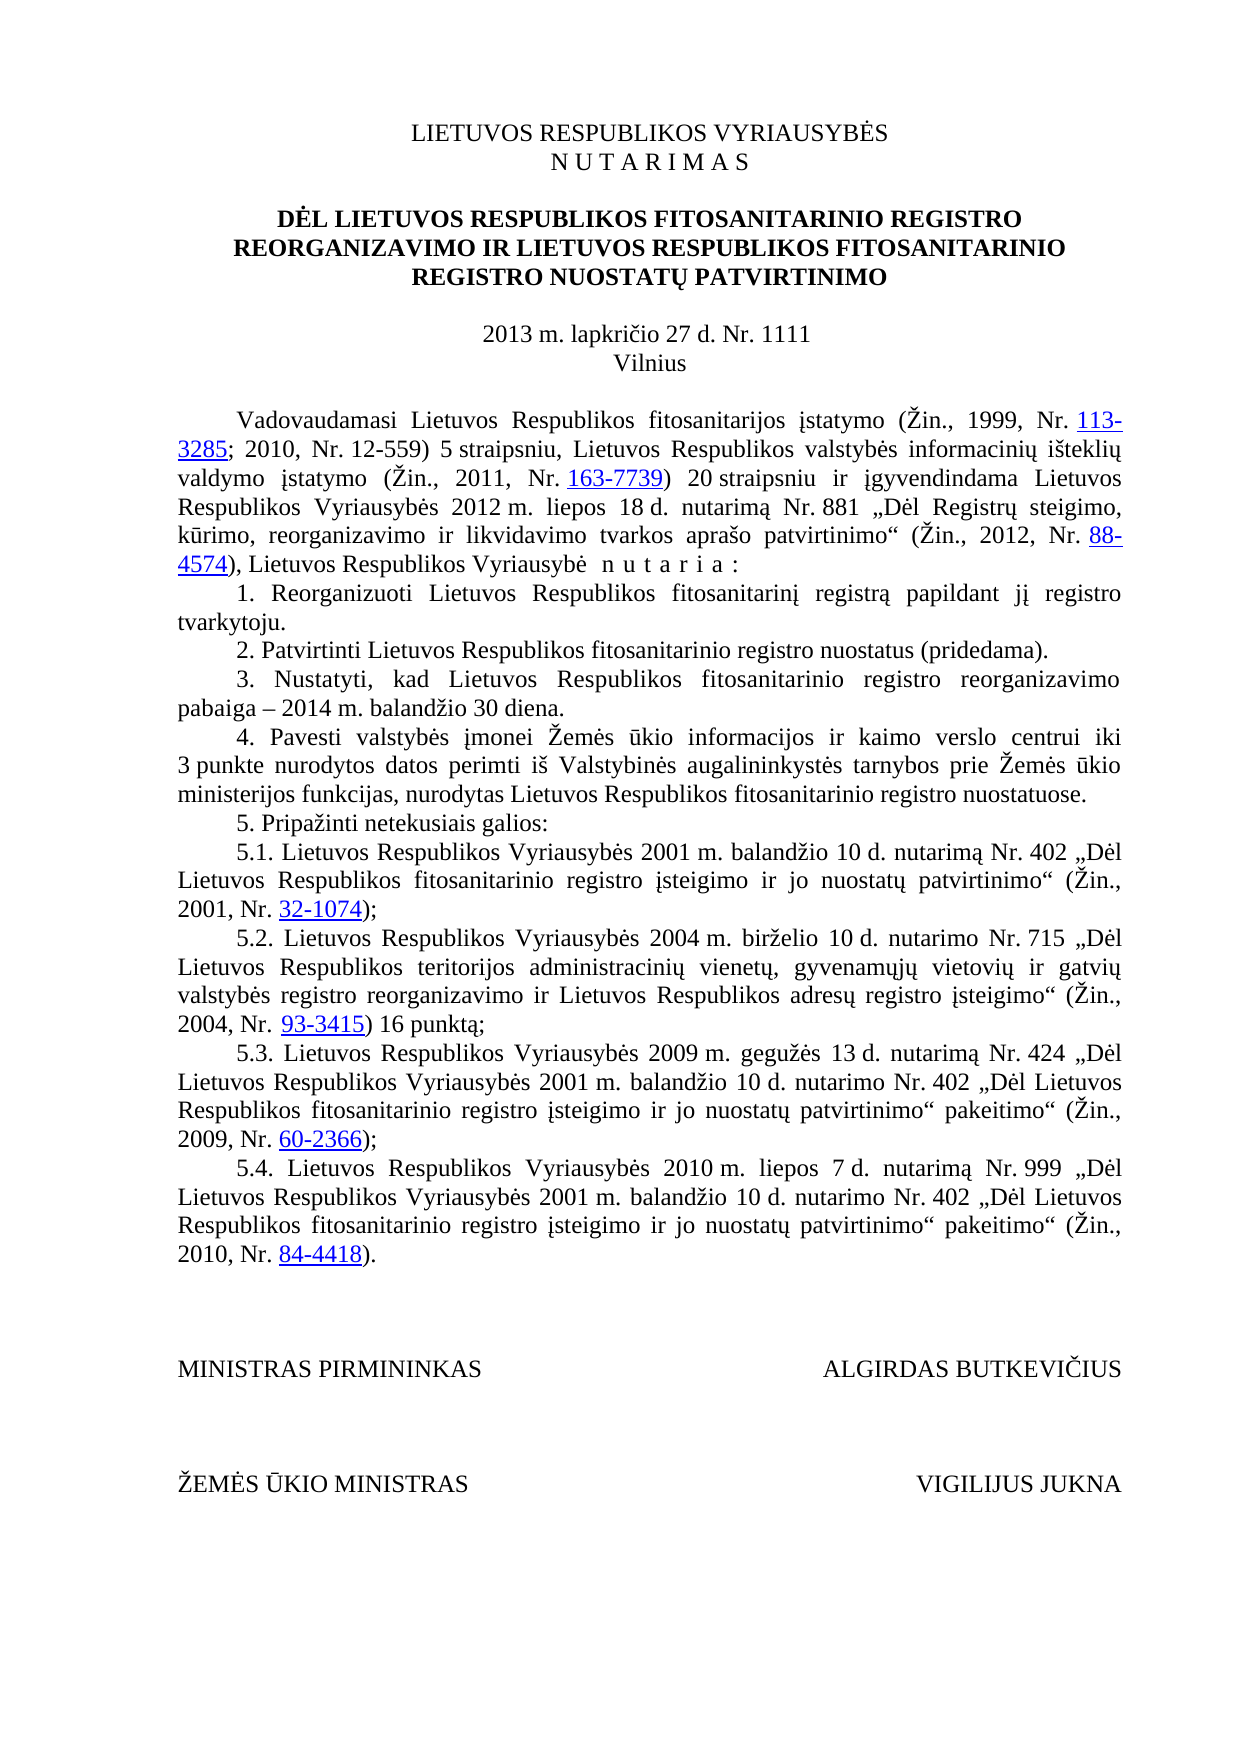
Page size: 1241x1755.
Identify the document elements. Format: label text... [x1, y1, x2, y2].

text 5.2. Lietuvos Respublikos Vyriausybės 2004 m. birželio 10 d. nutarimo Nr. 715 „Dėl Lietuvos Respublikos teritorijos administracinių vienetų, gyvenamųjų vietovių ir gatvių valstybės registro reorganizavimo ir Lietuvos Respublikos adresų registro įsteigimo“ (Žin., 2004, Nr. 93-3415) 16 punktą; [177, 923, 1122, 1038]
text 5.3. Lietuvos Respublikos Vyriausybės 2009 m. gegužės 13 d. nutarimą Nr. 424 „Dėl Lietuvos Respublikos Vyriausybės 2001 m. balandžio 10 d. nutarimo Nr. 402 „Dėl Lietuvos Respublikos fitosanitarinio registro įsteigimo ir jo nuostatų patvirtinimo“ pakeitimo“ (Žin., 2009, Nr. 60-2366); [177, 1038, 1122, 1153]
text Ministras Pirmininkas Algirdas Butkevičius [177, 1354, 1122, 1383]
text n u t a r i m a s [177, 147, 1122, 176]
text Dėl LIETUVOS RESPUBLIKOS FITOSANITARINIO REGISTRO REORGANIZAVIMO IR LIETUVOS RESPUBLIKOS FITOSANITARINIO REGISTRO NUOSTATŲ PATVIRTINIMO [177, 204, 1122, 291]
text 4. Pavesti valstybės įmonei Žemės ūkio informacijos ir kaimo verslo centrui iki 3 punkte nurodytos datos perimti iš Valstybinės augalininkystės tarnybos prie Žemės ūkio ministerijos funkcijas, nurodytas Lietuvos Respublikos fitosanitarinio registro nuostatuose. [177, 722, 1122, 808]
text 2. Patvirtinti Lietuvos Respublikos fitosanitarinio registro nuostatus (pridedama). [177, 636, 1122, 664]
text Vadovaudamasi Lietuvos Respublikos fitosanitarijos įstatymo (Žin., 1999, Nr. 113-3285; 2010, Nr. 12-559) 5 straipsniu, Lietuvos Respublikos valstybės informacinių išteklių valdymo įstatymo (Žin., 2011, Nr. 163-7739) 20 straipsniu ir įgyvendindama Lietuvos Respublikos Vyriausybės 2012 m. liepos 18 d. nutarimą Nr. 881 „Dėl Registrų steigimo, kūrimo, reorganizavimo ir likvidavimo tvarkos aprašo patvirtinimo“ (Žin., 2012, Nr. 88-4574), Lietuvos Respublikos Vyriausybė nutaria: [177, 406, 1122, 578]
text Vilnius [177, 348, 1122, 377]
text Lietuvos Respublikos Vyriausybės [177, 118, 1122, 147]
text 5. Pripažinti netekusiais galios: [177, 808, 1122, 837]
text 2013 m. lapkričio 27 d. Nr. 1111 [177, 319, 1122, 348]
text 1. Reorganizuoti Lietuvos Respublikos fitosanitarinį registrą papildant jį registro tvarkytoju. [177, 578, 1122, 636]
text 5.1. Lietuvos Respublikos Vyriausybės 2001 m. balandžio 10 d. nutarimą Nr. 402 „Dėl Lietuvos Respublikos fitosanitarinio registro įsteigimo ir jo nuostatų patvirtinimo“ (Žin., 2001, Nr. 32-1074); [177, 837, 1122, 923]
text 5.4. Lietuvos Respublikos Vyriausybės 2010 m. liepos 7 d. nutarimą Nr. 999 „Dėl Lietuvos Respublikos Vyriausybės 2001 m. balandžio 10 d. nutarimo Nr. 402 „Dėl Lietuvos Respublikos fitosanitarinio registro įsteigimo ir jo nuostatų patvirtinimo“ pakeitimo“ (Žin., 2010, Nr. 84-4418). [177, 1153, 1122, 1268]
text 3. Nustatyti, kad Lietuvos Respublikos fitosanitarinio registro reorganizavimo pabaiga – 2014 m. balandžio 30 diena. [177, 664, 1122, 722]
text Žemės ūkio ministras Vigilijus Jukna [177, 1469, 1122, 1498]
